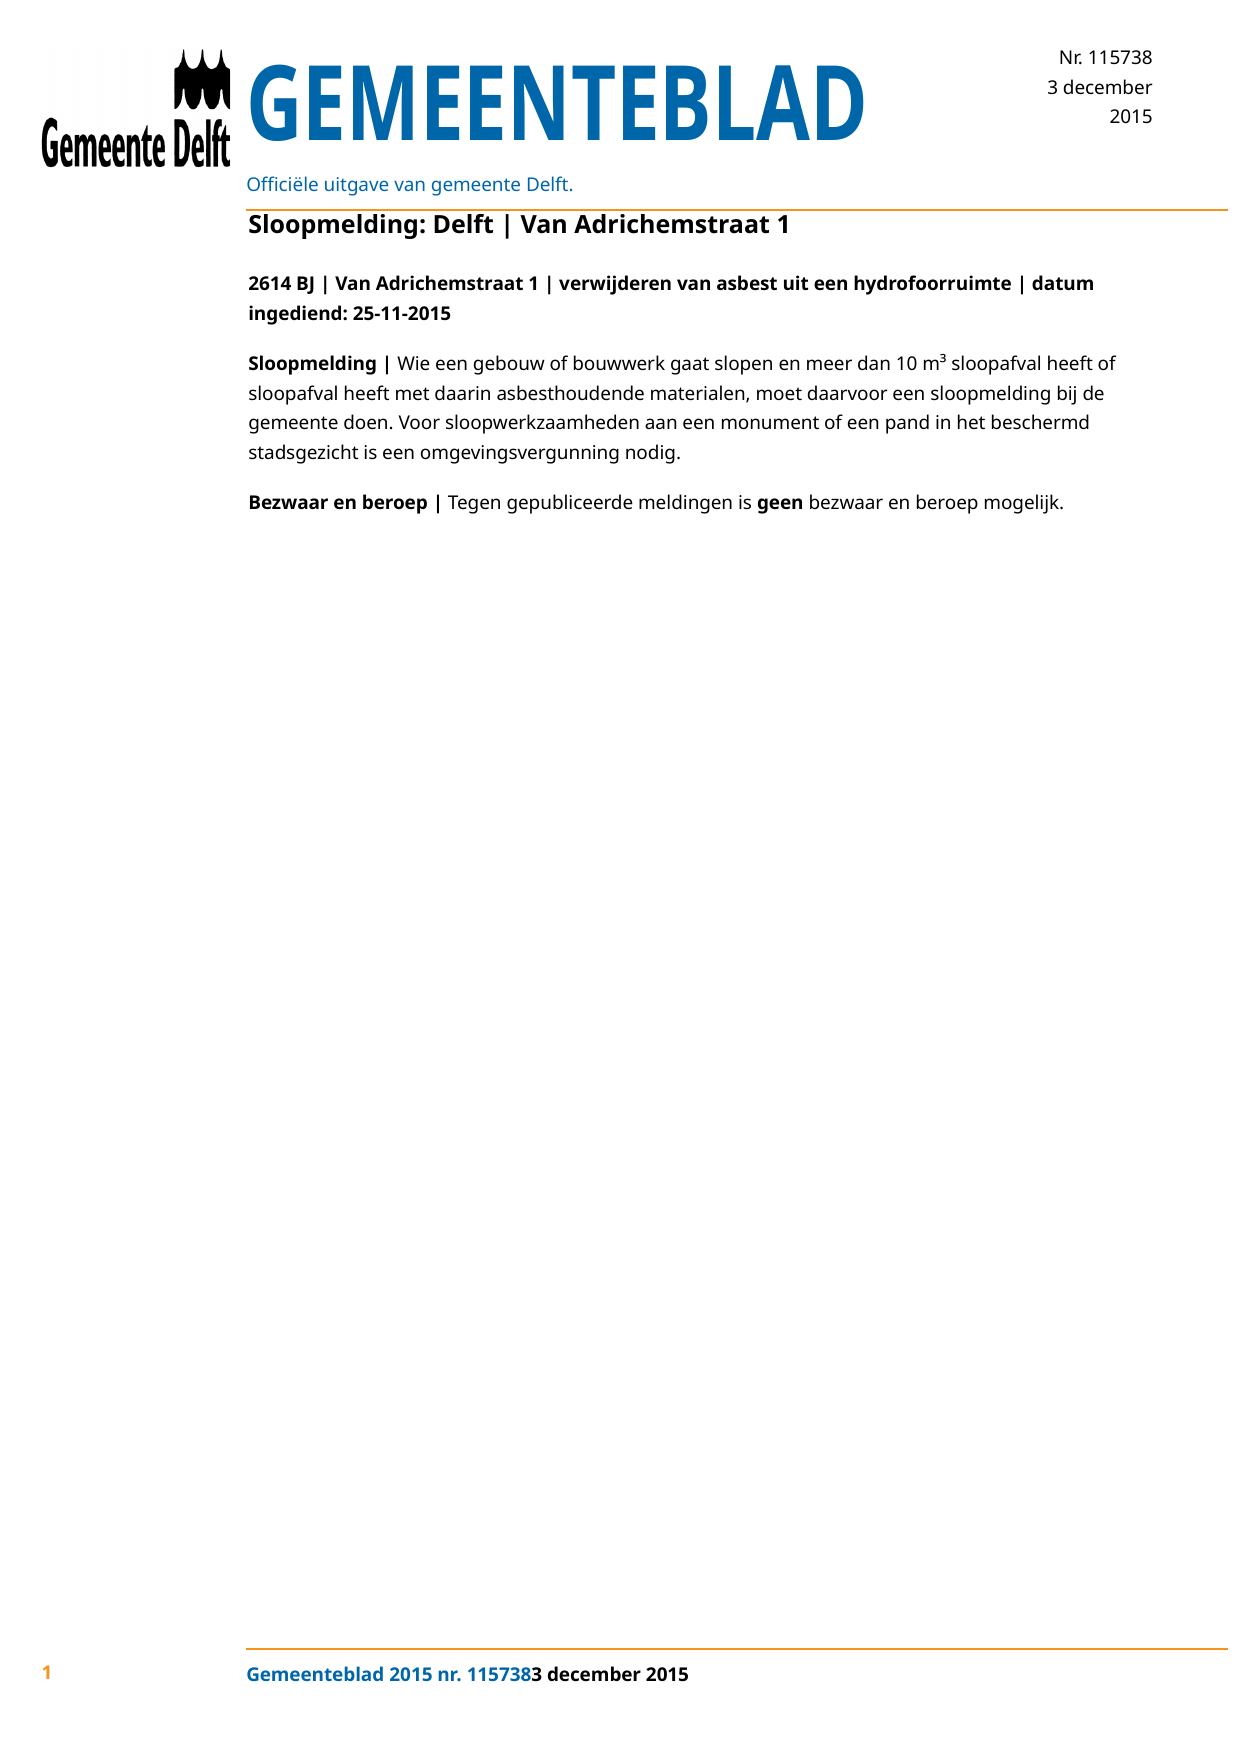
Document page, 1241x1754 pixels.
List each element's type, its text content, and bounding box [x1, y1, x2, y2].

picture [41, 47, 231, 172]
text Sloopmelding | Wie een gebouw of bouwwerk gaat slopen en meer dan 10 m³ sloopafval heeft of sloopafval heeft met daarin asbesthoudende materialen, moet daarvoor een sloopmelding bij de gemeente doen. Voor sloopwerkzaamheden aan een monument of een pand in het beschermd stadsgezicht is een omgevingsvergunning nodig. [248, 350, 1152, 465]
text Bezwaar en beroep | Tegen gepubliceerde meldingen is geen bezwaar en beroep mogelijk. [248, 489, 1152, 515]
text Sloopmelding: Delft | Van Adrichemstraat 1 [248, 211, 1152, 241]
text 2614 BJ | Van Adrichemstraat 1 | verwijderen van asbest uit een hydrofoorruimte | datum ingediend: 25-11-2015 [248, 270, 1152, 326]
